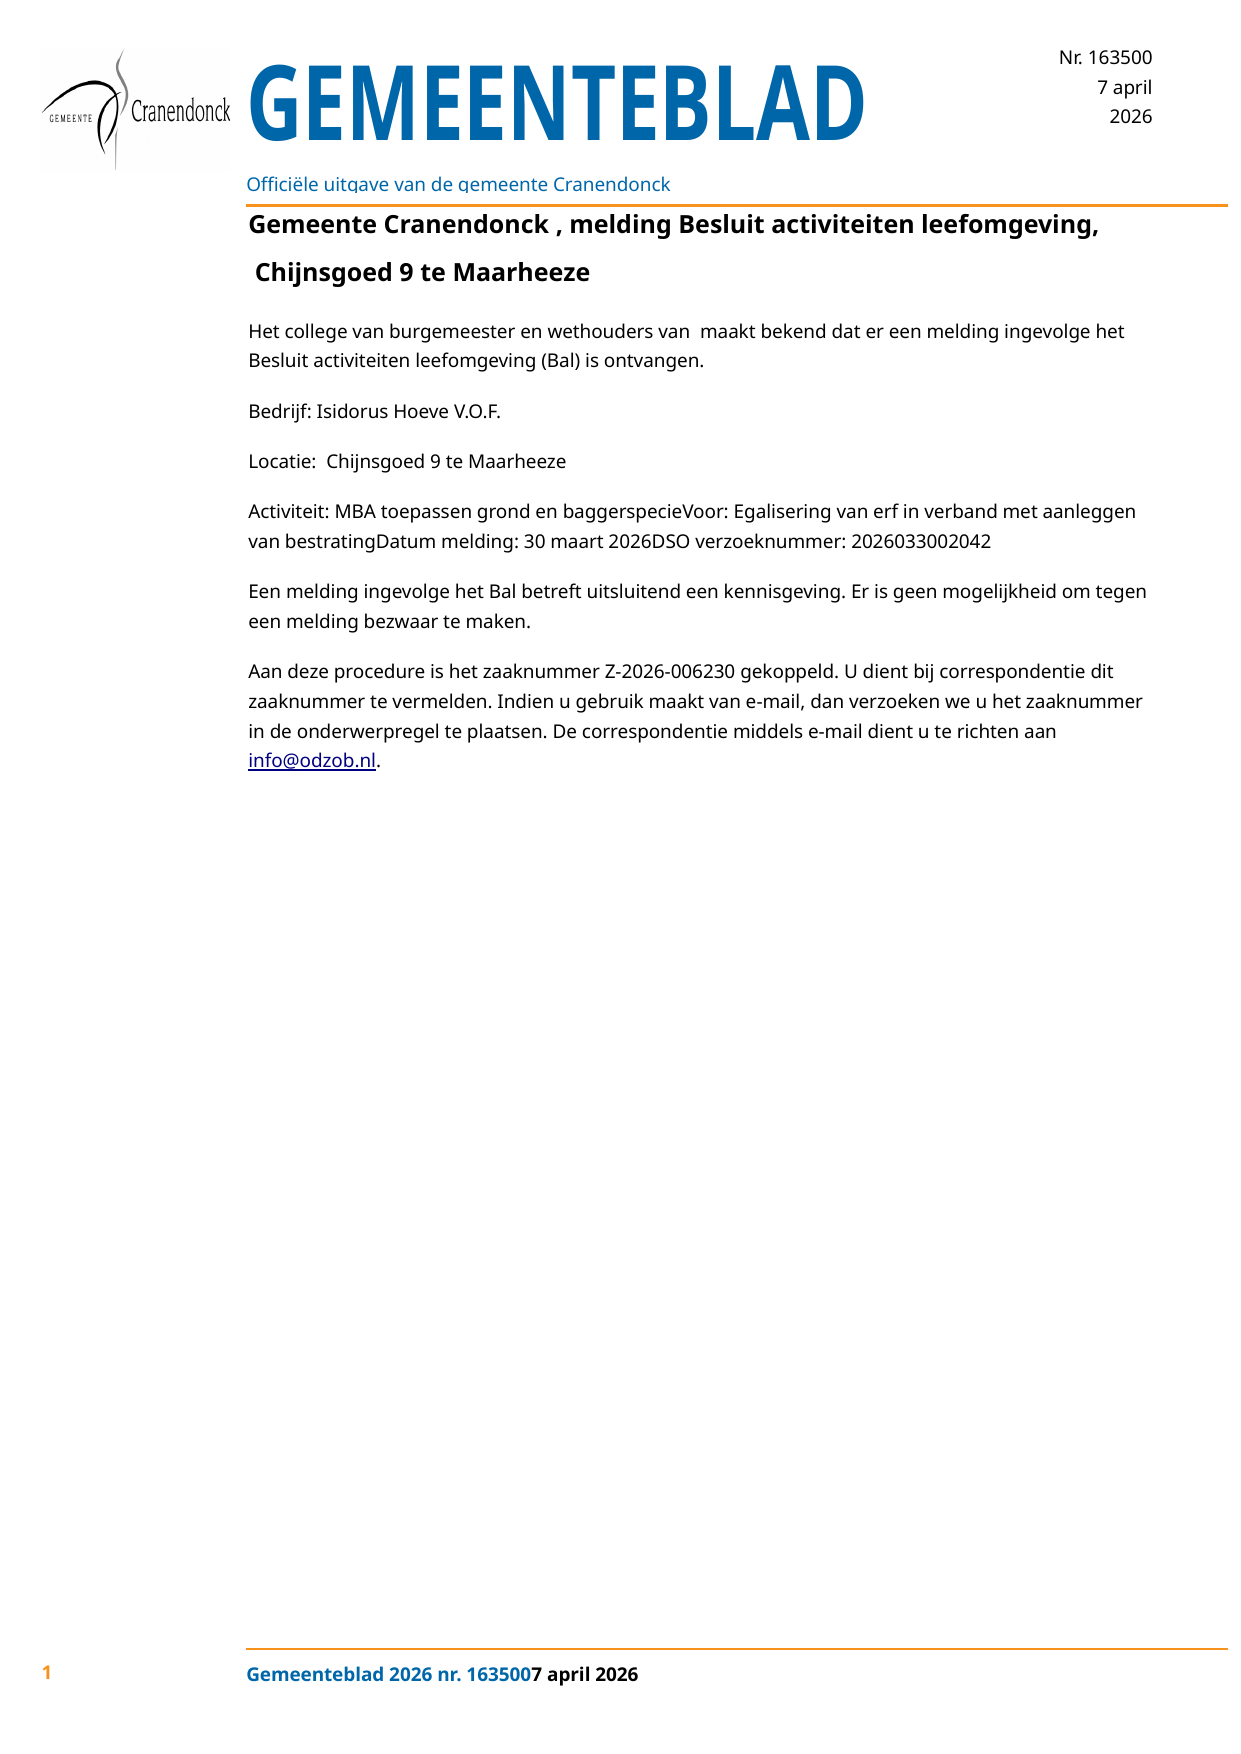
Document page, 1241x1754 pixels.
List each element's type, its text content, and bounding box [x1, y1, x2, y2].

text Een melding ingevolge het Bal betreft uitsluitend een kennisgeving. Er is geen mogelijkheid om tegen een melding bezwaar te maken. [248, 579, 1152, 634]
text Locatie: ​ ​​Chijnsgoed 9 te Maarheeze ​ [248, 448, 1152, 474]
text Gemeente Cranendonck ​, melding Besluit activiteiten leefomgeving, ​ Chijnsgoed 9​​ te ​Maarheeze [248, 207, 1152, 288]
text Het college van burgemeester en wethouders van ​ maakt bekend dat er een melding ingevolge het Besluit activiteiten leefomgeving (Bal) is ontvangen. [248, 318, 1152, 373]
text Activiteit: MBA toepassen grond en baggerspecieVoor: Egalisering van erf in verband met aanleggen van bestratingDatum melding: 30 maart 2026DSO verzoeknummer: 2026033002042 [248, 499, 1152, 554]
text Bedrijf: Isidorus Hoeve V.O.F. [248, 398, 1152, 424]
picture [41, 47, 231, 172]
text Aan deze procedure is het zaaknummer Z-2026-006230 gekoppeld. U dient bij correspondentie dit zaaknummer te vermelden. Indien u gebruik maakt van e-mail, dan verzoeken we u het zaaknummer in de onderwerpregel te plaatsen. De correspondentie middels e-mail dient u te richten aan info@odzob.nl. [248, 659, 1152, 773]
